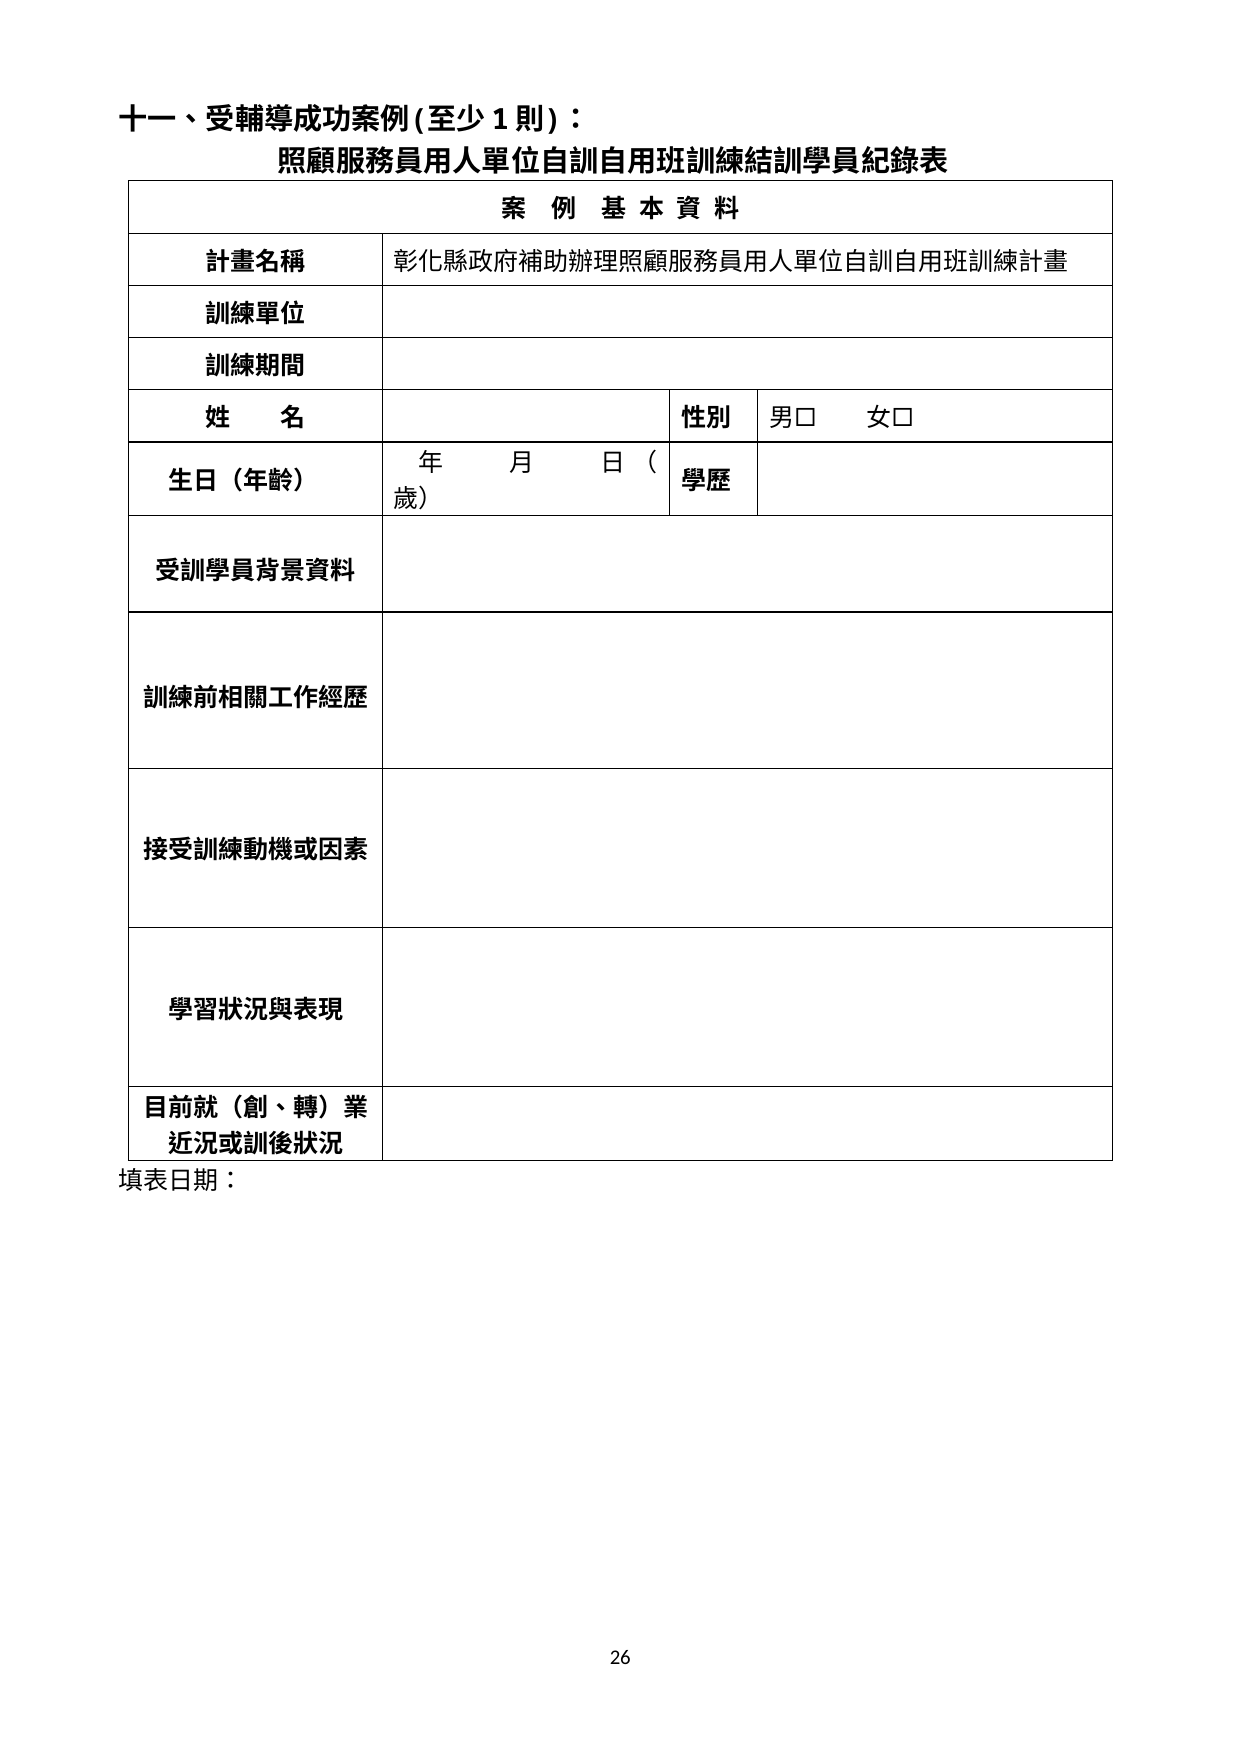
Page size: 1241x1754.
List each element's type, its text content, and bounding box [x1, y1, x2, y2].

table_cell 接受訓練動機或因素 [129, 769, 382, 927]
text 十一、受輔導成功案例(至少1則)： [118, 95, 1122, 138]
table_cell [383, 390, 669, 441]
table_cell [383, 769, 1112, 927]
table_cell 訓練前相關工作經歷 [129, 613, 382, 768]
table_cell [383, 286, 1112, 337]
table_cell 訓練期間 [129, 338, 382, 389]
table_header 案 例 基 本 資 料 [129, 181, 1112, 233]
table_cell 目前就（創、轉）業 近況或訓後狀況 [129, 1087, 382, 1160]
table_cell [383, 613, 1112, 768]
text 照顧服務員用人單位自訓自用班訓練結訓學員紀錄表 [118, 138, 1122, 180]
table_cell [383, 516, 1112, 611]
table_cell [383, 338, 1112, 389]
table_cell 受訓學員背景資料 [129, 516, 382, 611]
table_cell 訓練單位 [129, 286, 382, 337]
table_cell [383, 928, 1112, 1086]
table_cell 生日（年齡） [129, 443, 382, 515]
table_cell [383, 1087, 1112, 1160]
table_cell 學歷 [670, 443, 757, 515]
table_cell 計畫名稱 [129, 234, 382, 285]
table_cell 年 月 日（ 歲） [383, 443, 669, 515]
table_cell 姓 名 [129, 390, 382, 441]
table_cell 學習狀況與表現 [129, 928, 382, 1086]
text 填表日期： [118, 1161, 1122, 1197]
table_cell 男 女 [758, 390, 1112, 441]
table_cell 性別 [670, 390, 757, 441]
table_cell 彰化縣政府補助辦理照顧服務員用人單位自訓自用班訓練計畫 [383, 234, 1112, 285]
table_cell [758, 443, 1112, 515]
